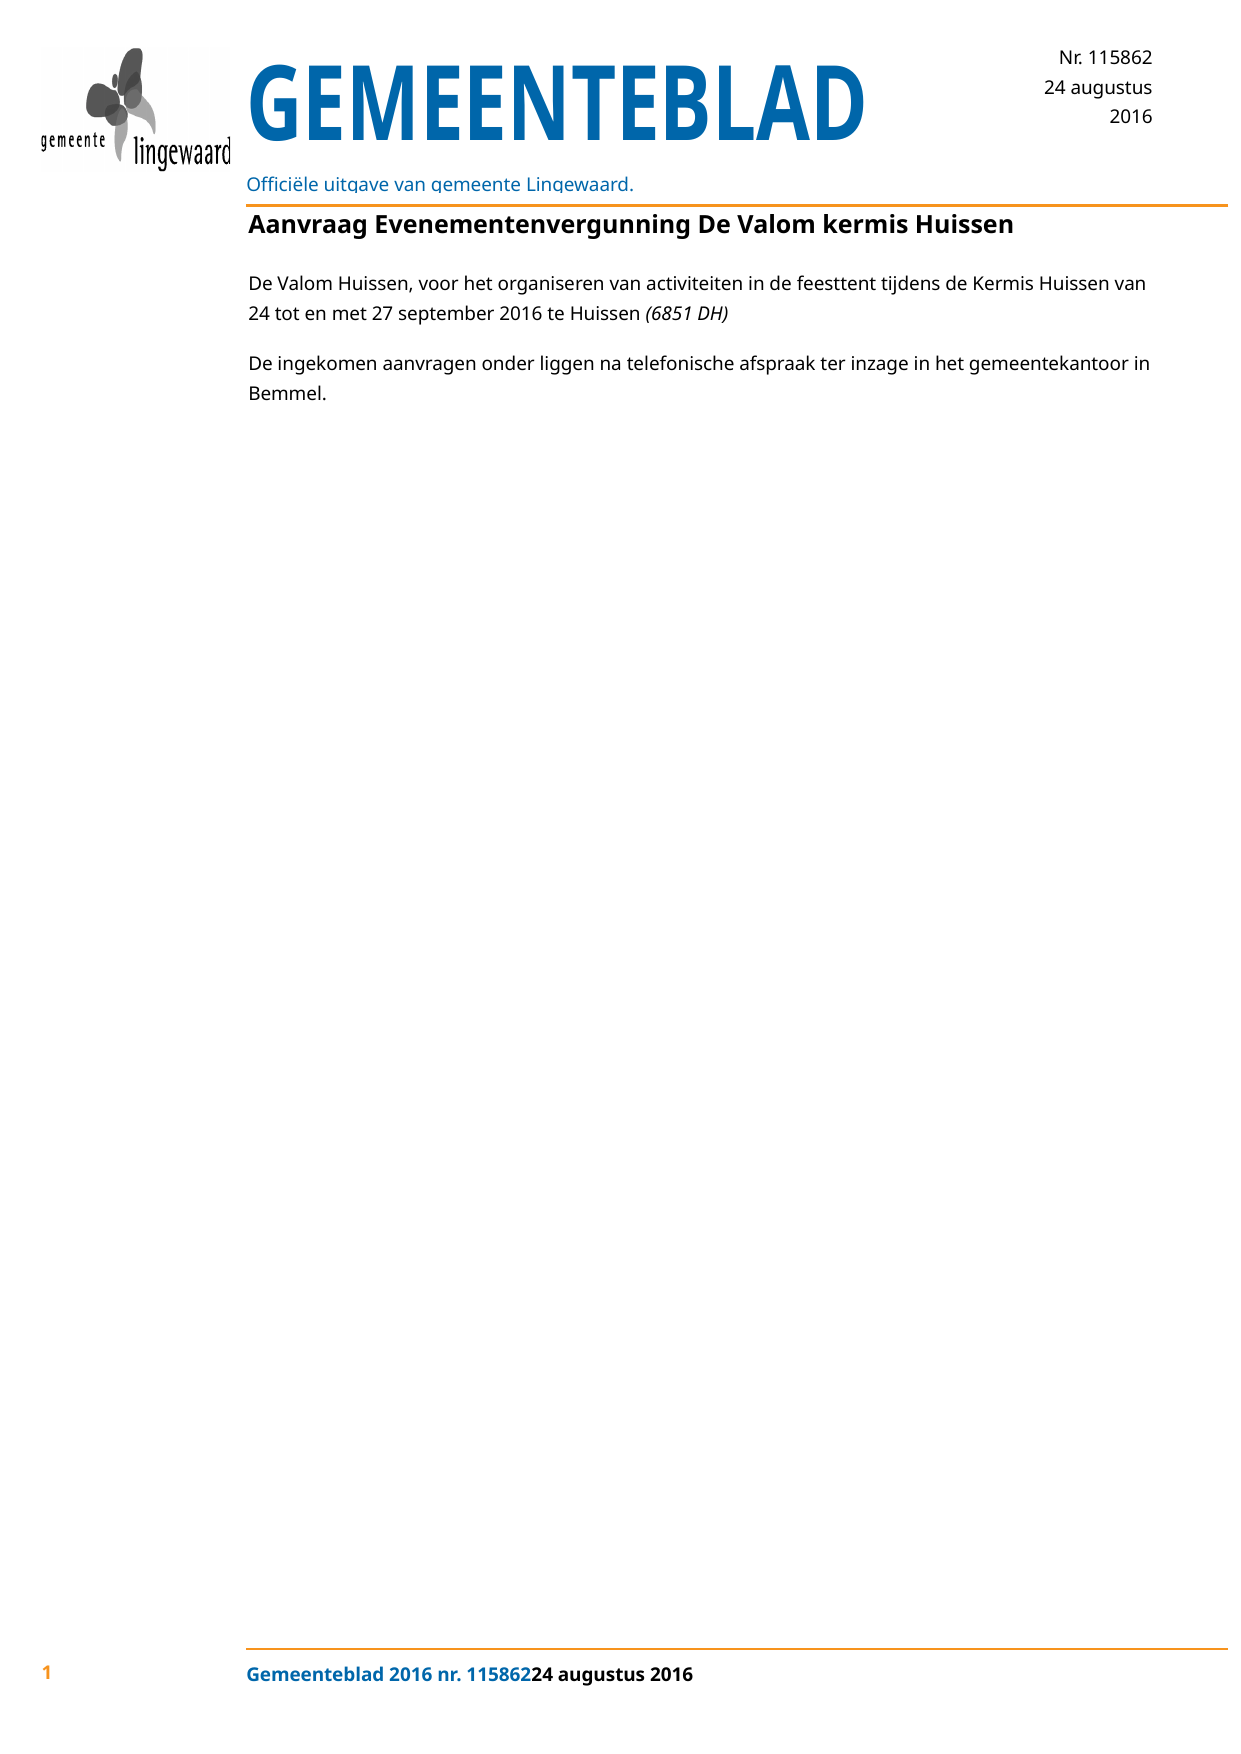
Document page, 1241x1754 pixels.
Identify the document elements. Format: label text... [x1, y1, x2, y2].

text De ingekomen aanvragen onder liggen na telefonische afspraak ter inzage in het gemeentekantoor in Bemmel. [248, 350, 1152, 406]
text Aanvraag Evenementenvergunning De Valom kermis Huissen [248, 207, 1152, 241]
text De Valom Huissen, voor het organiseren van activiteiten in de feesttent tijdens de Kermis Huissen van 24 tot en met 27 september 2016 te Huissen (6851 DH) [248, 270, 1152, 326]
picture [41, 47, 231, 172]
